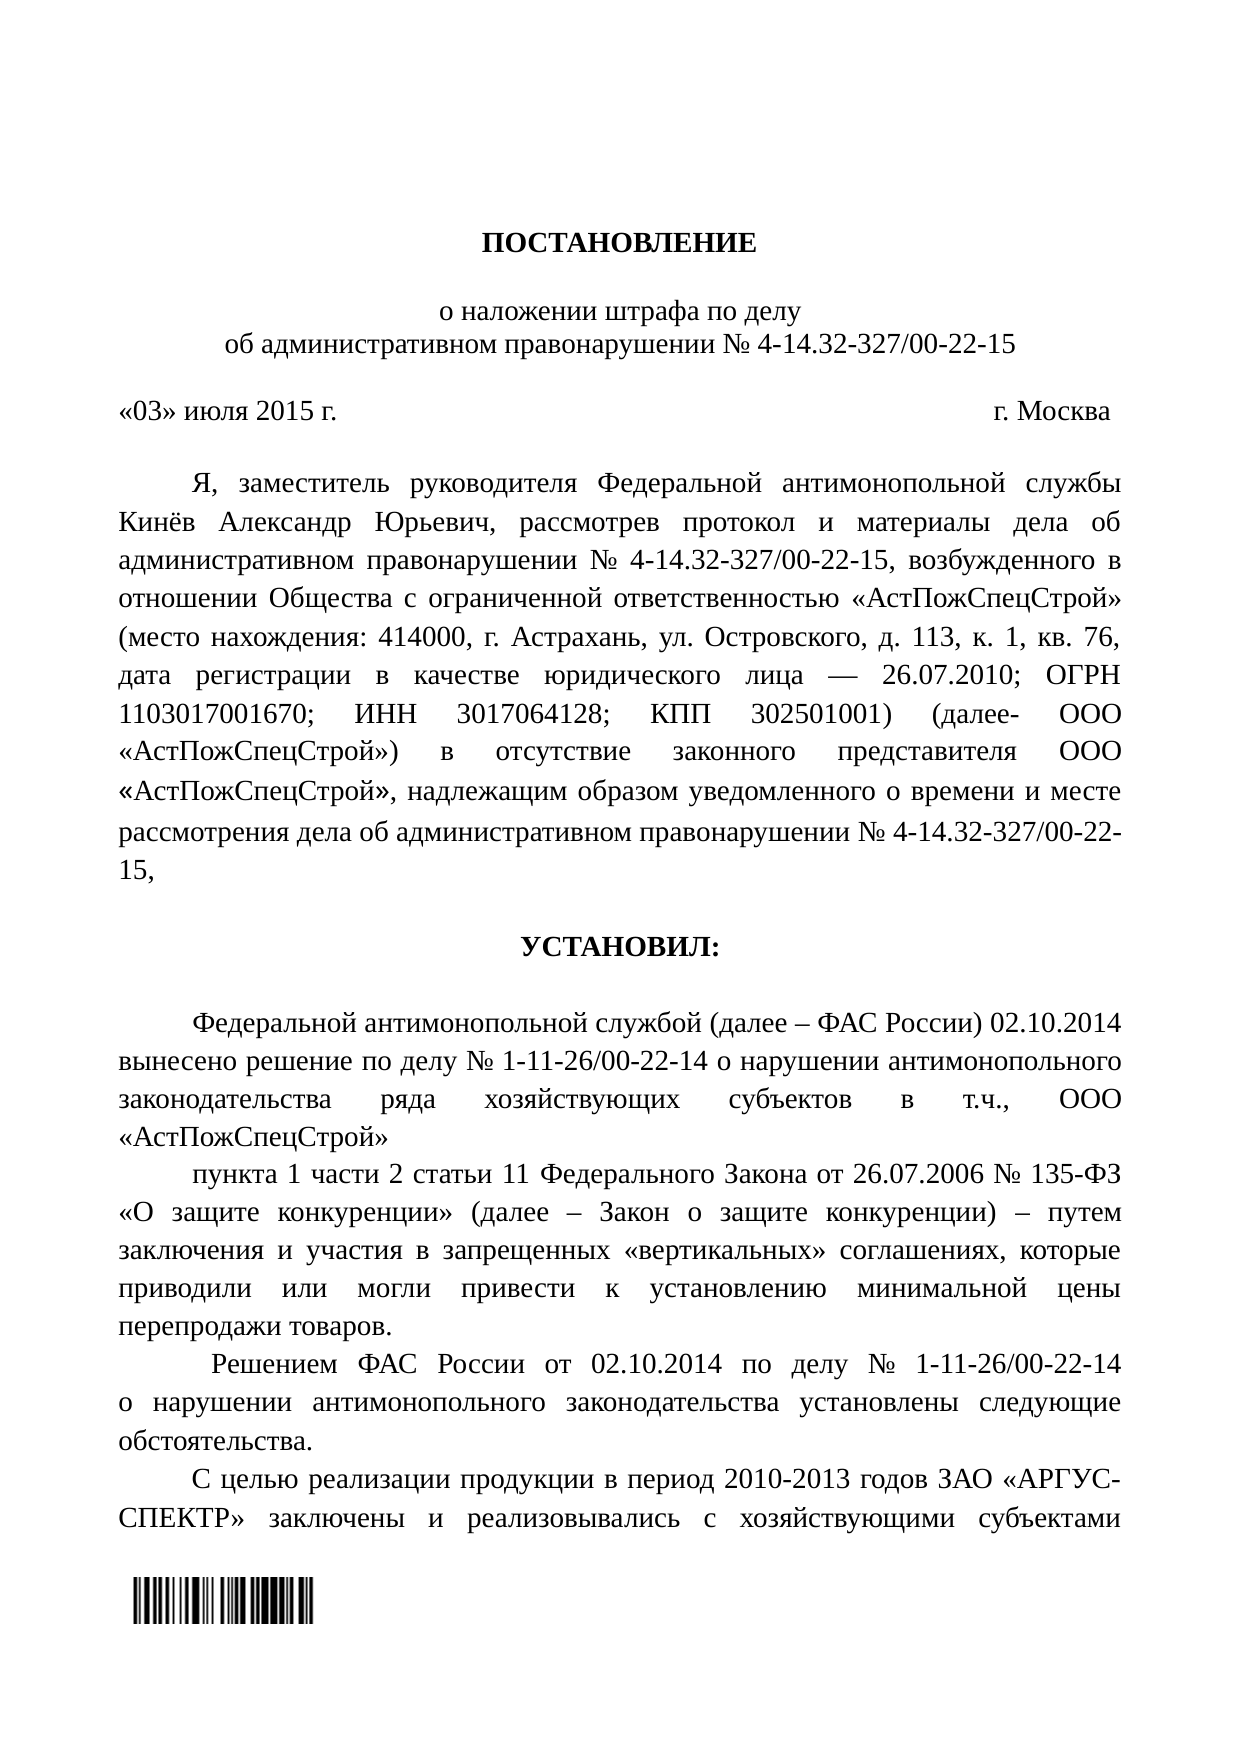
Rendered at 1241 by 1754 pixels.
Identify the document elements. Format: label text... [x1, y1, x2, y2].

text Федеральной антимонопольной службой (далее – ФАС России) 02.10.2014 вынесено решение по делу № 1-11-26/00-22-14 о нарушении антимонопольного законодательства ряда хозяйствующих субъектов в т.ч., ООО «АстПожСпецСтрой» [118, 1001, 1122, 1152]
text о наложении штрафа по делу [118, 293, 1122, 326]
text Я, заместитель руководителя Федеральной антимонопольной службы Кинёв Александр Юрьевич, рассмотрев протокол и материалы дела об административном правонарушении № 4-14.32-327/00-22-15, возбужденного в отношении Общества с ограниченной ответственностью «АстПожСпецСтрой» (место нахождения: 414000, г. Астрахань, ул. Островского, д. 113, к. 1, кв. 76, дата регистрации в качестве юридического лица — 26.07.2010; ОГРН 1103017001670; ИНН 3017064128; КПП 302501001) (далее- ООО «АстПожСпецСтрой») в отсутствие законного представителя ООО «АстПожСпецСтрой», надлежащим образом уведомленного о времени и месте рассмотрения дела об административном правонарушении № 4-14.32-327/00-22-15, [118, 460, 1122, 886]
text ПОСТАНОВЛЕНИЕ [117, 226, 1122, 259]
text «03» июля 2015 г. г. Москва [118, 393, 1122, 427]
picture [118, 1577, 331, 1624]
text УСТАНОВИЛ: [118, 924, 1122, 962]
text С целью реализации продукции в период 2010-2013 годов ЗАО «АРГУС-СПЕКТР» заключены и реализовывались с хозяйствующими субъектами [118, 1457, 1122, 1533]
text Решением ФАС России от 02.10.2014 по делу № 1-11-26/00-22-14 о нарушении антимонопольного законодательства установлены следующие обстоятельства. [118, 1341, 1122, 1457]
text об административном правонарушении № 4-14.32-327/00-22-15 [118, 326, 1122, 360]
text пункта 1 части 2 статьи 11 Федерального Закона от 26.07.2006 № 135-ФЗ «О защите конкуренции» (далее – Закон о защите конкуренции) – путем заключения и участия в запрещенных «вертикальных» соглашениях, которые приводили или могли привести к установлению минимальной цены перепродажи товаров. [118, 1152, 1122, 1341]
